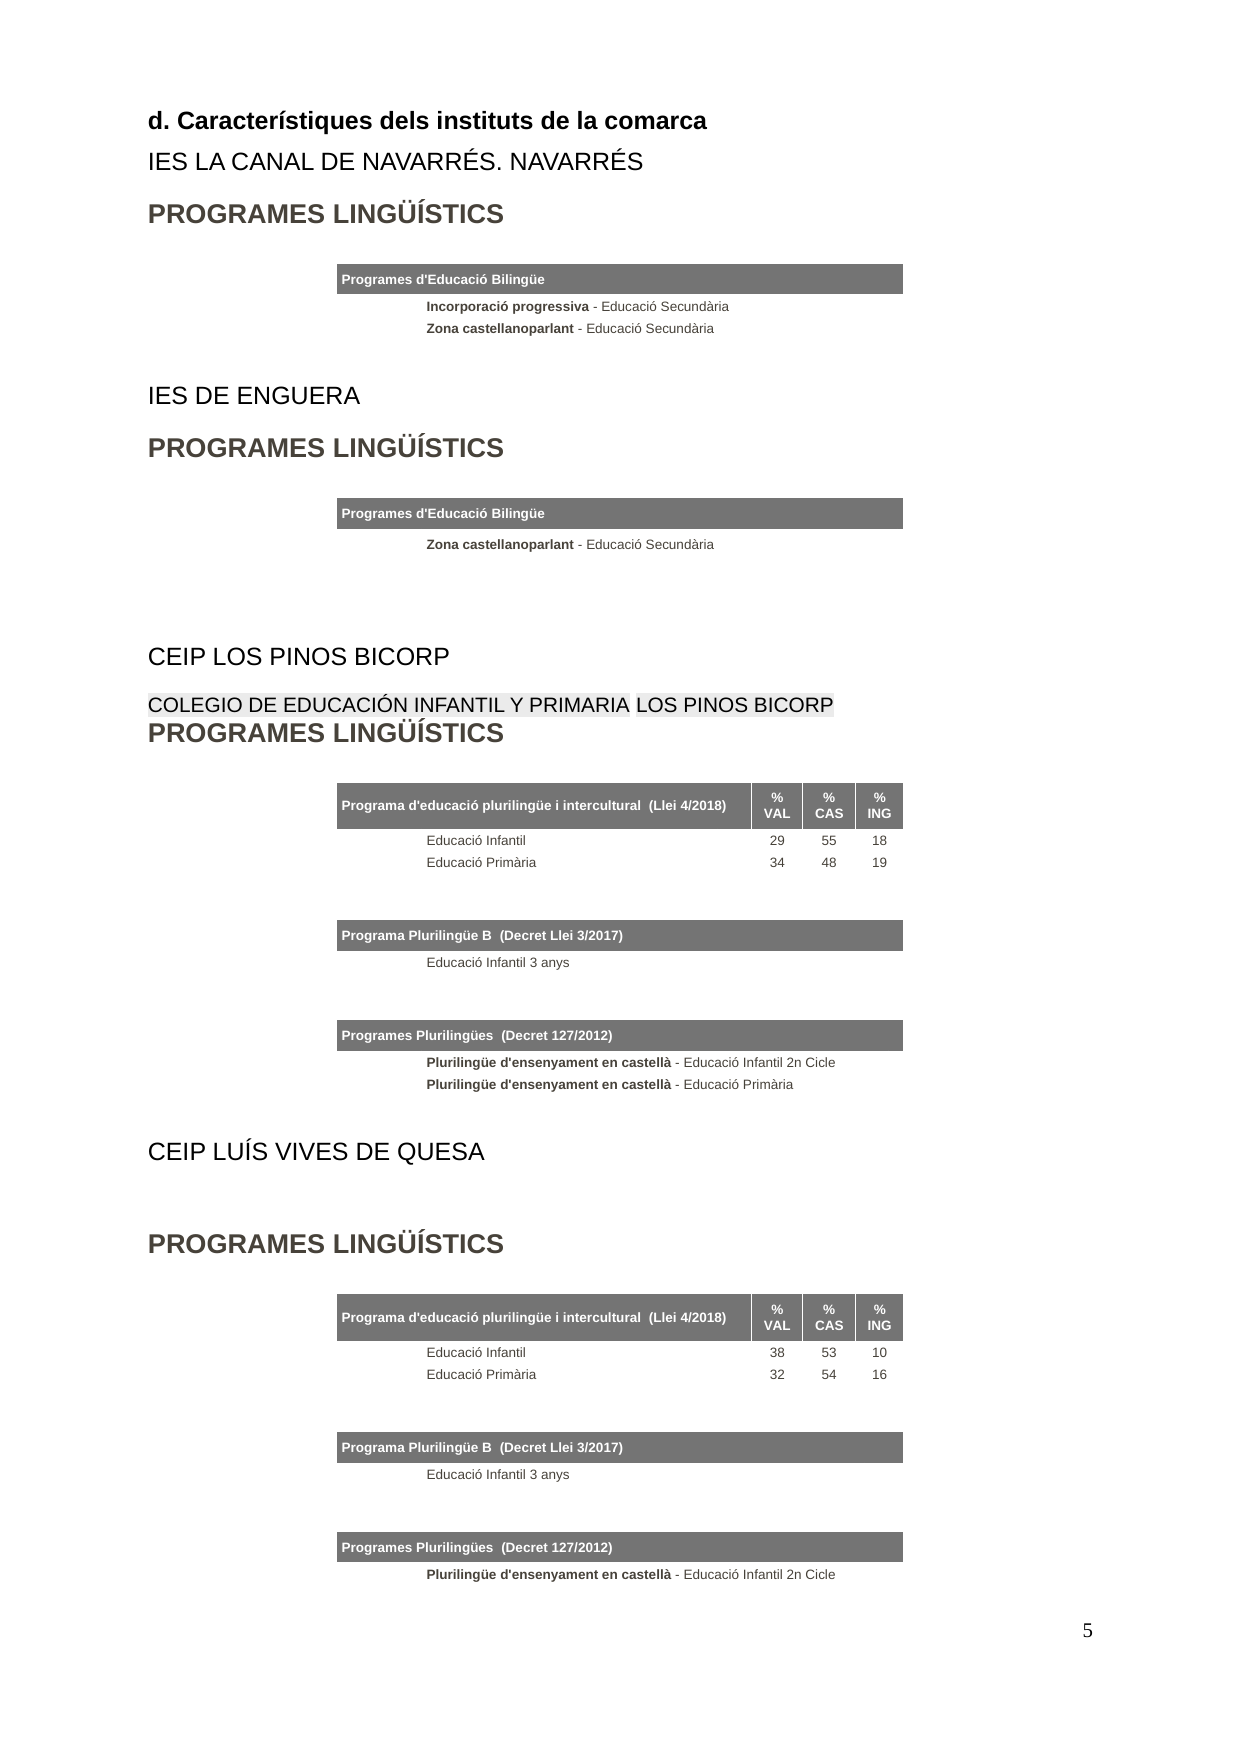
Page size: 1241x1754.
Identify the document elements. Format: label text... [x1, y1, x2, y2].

table_header Programa d'educació plurilingüe i intercultural (Llei 4/2018) [337, 783, 751, 829]
table_header Programa Plurilingüe B (Decret Llei 3/2017) [337, 920, 903, 951]
text PROGRAMES LINGÜÍSTICS [148, 198, 1092, 229]
table_cell Zona castellanoparlant - Educació Secundària [422, 318, 883, 339]
table_cell [337, 1564, 421, 1585]
table_cell [718, 1342, 751, 1363]
table_cell Plurilingüe d'ensenyament en castellà - Educació Infantil 2n Cicle [422, 1052, 888, 1073]
text IES LA CANAL DE NAVARRÉS. NAVARRÉS [148, 147, 1092, 176]
table_cell [337, 830, 421, 851]
table_cell [889, 1074, 903, 1095]
table_cell 29 [752, 830, 802, 851]
table_cell 55 [803, 830, 855, 851]
table_header Programa d'educació plurilingüe i intercultural (Llei 4/2018) [337, 1294, 751, 1341]
table_cell [337, 1464, 421, 1485]
table_cell [337, 1364, 421, 1386]
table_cell [865, 952, 903, 973]
table_cell 38 [752, 1342, 802, 1363]
table_cell 16 [856, 1364, 903, 1386]
text CEIP LUÍS VIVES DE QUESA [148, 1137, 1092, 1166]
table_cell [337, 852, 421, 874]
table_cell [337, 296, 421, 317]
table_cell Educació Infantil 3 anys [422, 1464, 864, 1485]
table_cell Zona castellanoparlant - Educació Secundària [422, 530, 897, 559]
table_cell 32 [752, 1364, 802, 1386]
table_header Programes Plurilingües (Decret 127/2012) [337, 1020, 903, 1051]
table_cell 34 [752, 852, 802, 874]
table_cell 10 [856, 1342, 903, 1363]
table_header % VAL [752, 783, 802, 829]
table_cell [337, 1074, 421, 1095]
table_cell [337, 952, 421, 973]
table_cell Educació Primària [422, 852, 717, 874]
table_header % CAS [803, 783, 855, 829]
table_cell [889, 1586, 903, 1607]
text COLEGIO DE EDUCACIÓN INFANTIL Y PRIMARIA LOS PINOS BICORP PROGRAMES LINGÜÍSTICS [148, 693, 1092, 748]
table_header Programes d'Educació Bilingüe [337, 498, 903, 529]
table_cell 53 [803, 1342, 855, 1363]
table_header Programes Plurilingües (Decret 127/2012) [337, 1532, 903, 1562]
table_cell [889, 1564, 903, 1585]
table_cell [337, 1342, 421, 1363]
table_cell [422, 1586, 888, 1607]
table_cell [898, 530, 903, 559]
text PROGRAMES LINGÜÍSTICS [148, 1228, 1092, 1260]
table_cell Plurilingüe d'ensenyament en castellà - Educació Infantil 2n Cicle [422, 1564, 888, 1585]
table_cell Educació Primària [422, 1364, 717, 1386]
table_cell [884, 318, 903, 339]
table_header Programa Plurilingüe B (Decret Llei 3/2017) [337, 1432, 903, 1463]
table_header % VAL [752, 1294, 802, 1341]
table_cell Educació Infantil [422, 1342, 717, 1363]
table_cell [884, 296, 903, 317]
table_header Programes d'Educació Bilingüe [337, 264, 903, 294]
table_cell 18 [856, 830, 903, 851]
text d. Característiques dels instituts de la comarca [148, 106, 1092, 135]
table_cell Educació Infantil [422, 830, 717, 851]
table_header % CAS [803, 1294, 855, 1341]
text PROGRAMES LINGÜÍSTICS [148, 432, 1092, 463]
table_cell Educació Infantil 3 anys [422, 952, 864, 973]
table_cell [337, 1586, 421, 1607]
table_cell Incorporació progressiva - Educació Secundària [422, 296, 883, 317]
table_cell [865, 1464, 903, 1485]
table_cell 48 [803, 852, 855, 874]
text IES DE ENGUERA [148, 381, 1092, 410]
table_cell [718, 830, 751, 851]
table_cell 19 [856, 852, 903, 874]
table_cell [718, 1364, 751, 1386]
table_cell [337, 530, 421, 559]
table_cell [718, 852, 751, 874]
table_cell 54 [803, 1364, 855, 1386]
table_header % ING [856, 1294, 903, 1341]
table_cell Plurilingüe d'ensenyament en castellà - Educació Primària [422, 1074, 888, 1095]
table_cell [337, 1052, 421, 1073]
text CEIP LOS PINOS BICORP [148, 642, 1092, 670]
table_cell [337, 318, 421, 339]
table_cell [889, 1052, 903, 1073]
table_header % ING [856, 783, 903, 829]
